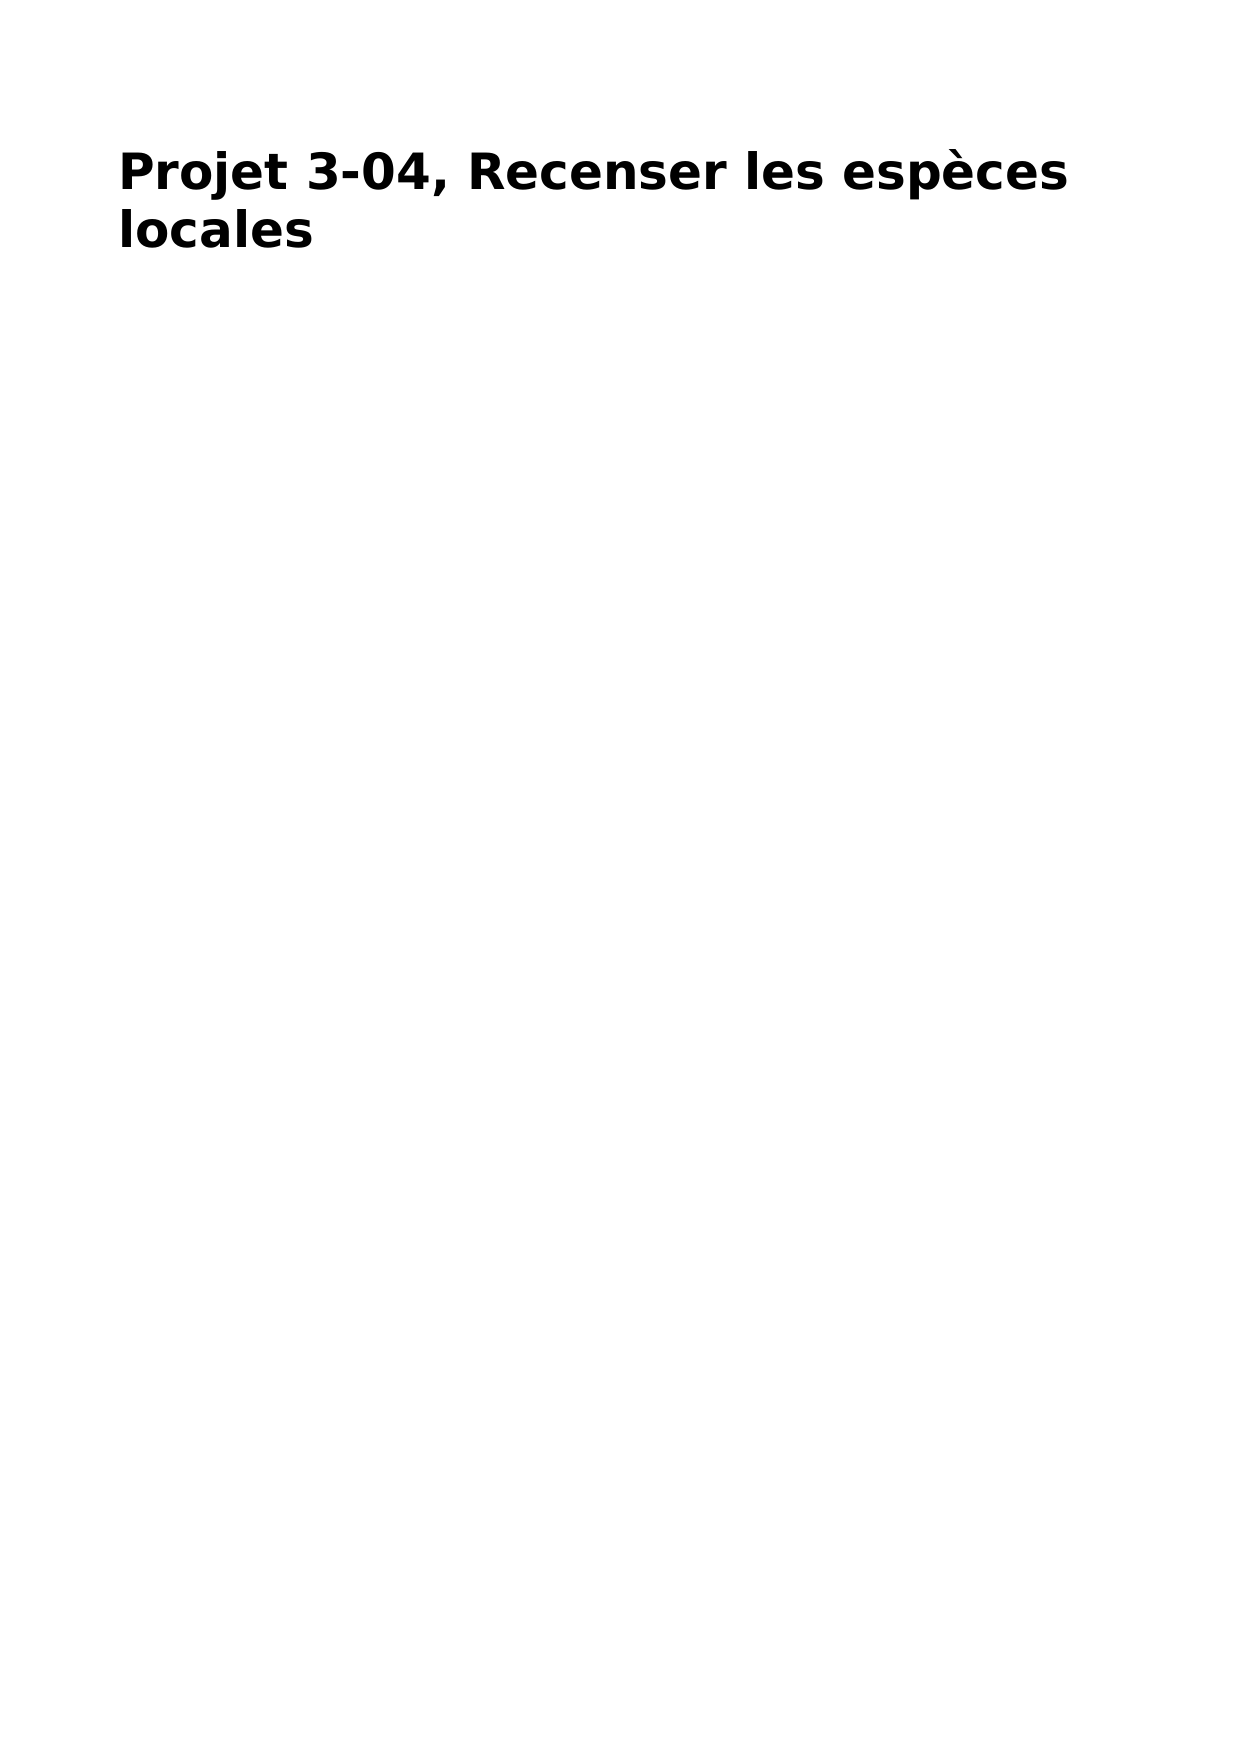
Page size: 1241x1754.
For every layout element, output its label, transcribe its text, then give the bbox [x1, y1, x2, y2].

subtitle Projet 3-04, Recenser les espèces locales [118, 143, 1122, 259]
